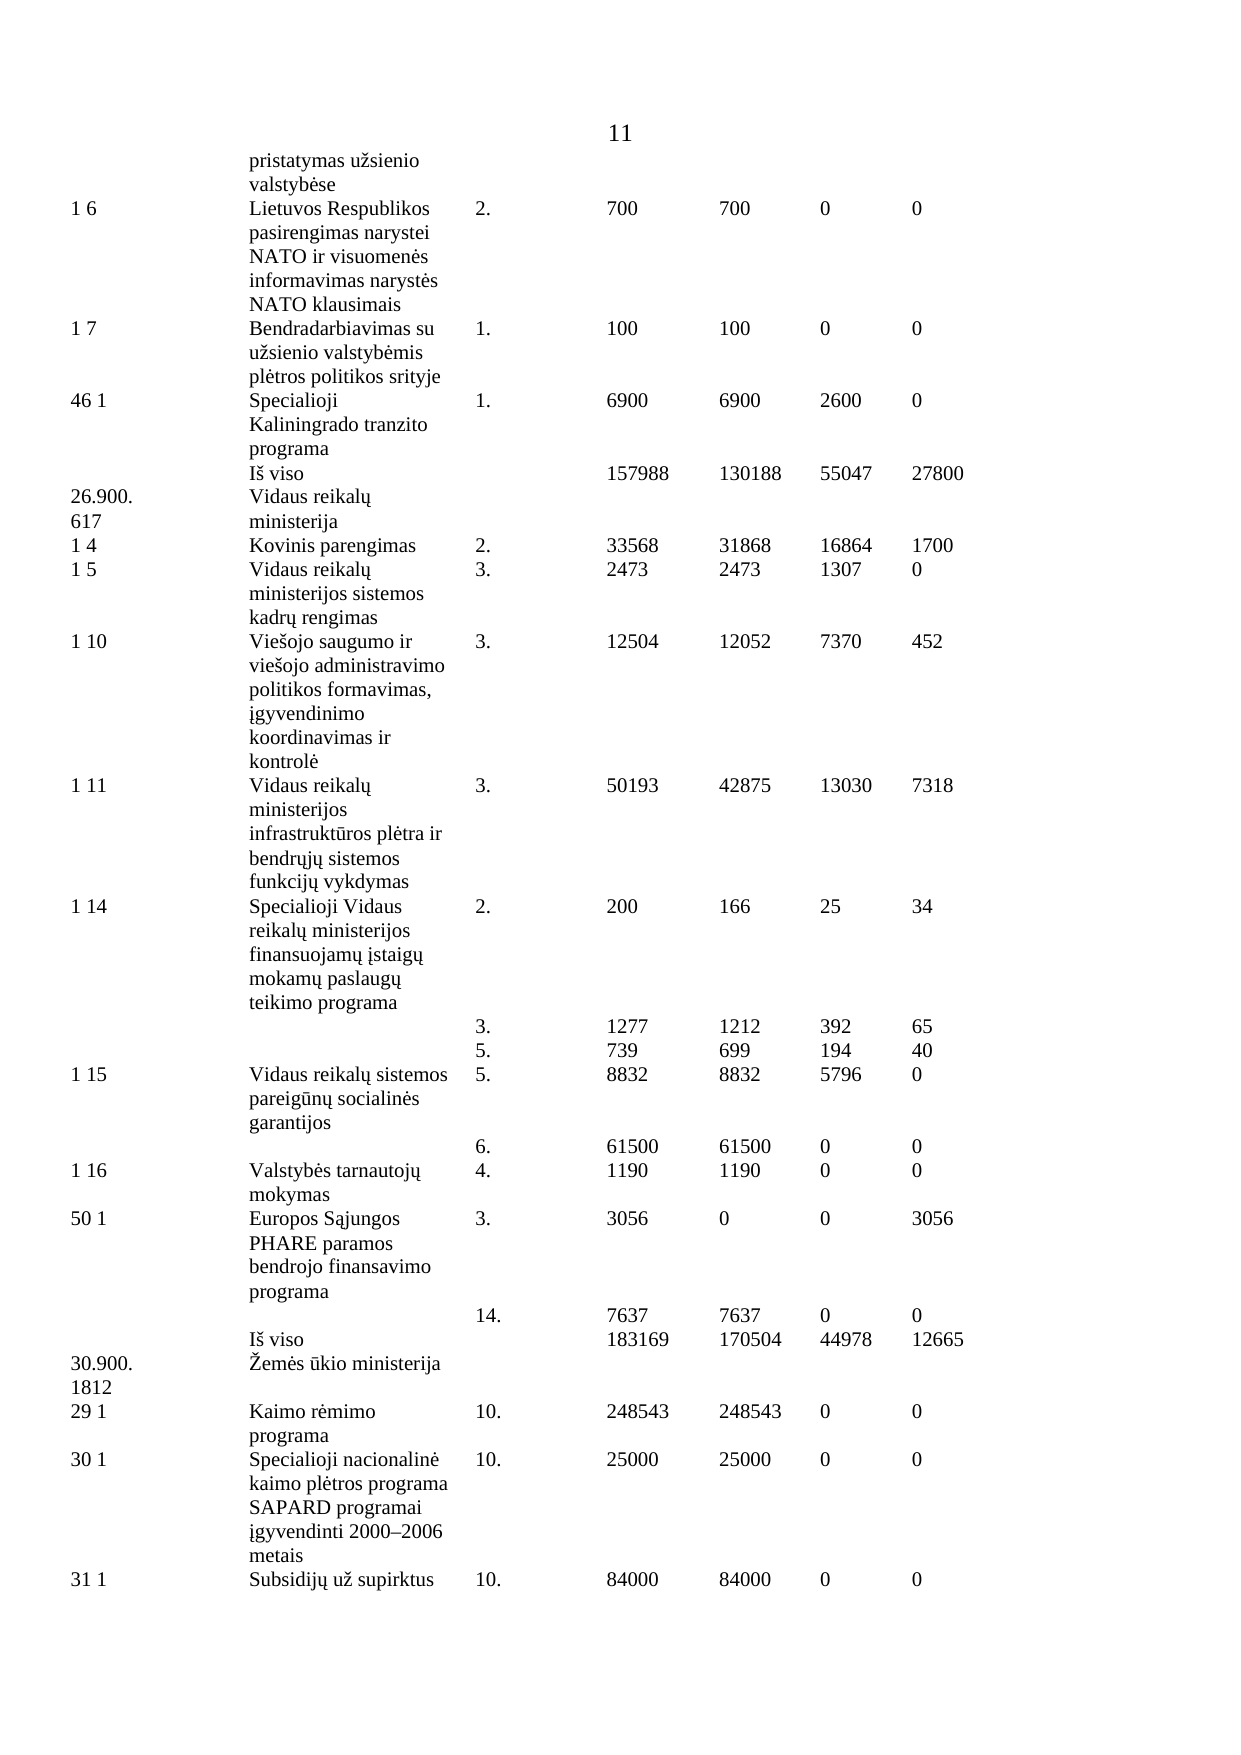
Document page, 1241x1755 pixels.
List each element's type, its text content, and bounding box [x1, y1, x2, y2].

table_cell 40 [900, 1038, 1057, 1062]
table_cell 2473 [708, 557, 809, 629]
table_cell 1812 [59, 1375, 238, 1399]
table_cell [1058, 316, 1064, 388]
table_cell 3056 [595, 1206, 708, 1303]
table_cell 1 4 [59, 533, 238, 557]
table_cell 50 1 [59, 1206, 238, 1303]
table_cell 7370 [809, 629, 900, 773]
table_cell Specialioji nacionalinė kaimo plėtros programa SAPARD programai įgyvendinti 2000–2006 metais [238, 1447, 464, 1567]
table_cell [900, 1375, 1057, 1399]
table_cell 12052 [708, 629, 809, 773]
table_cell [1058, 1567, 1064, 1591]
table_cell [464, 1375, 595, 1399]
table_cell 0 [809, 1447, 900, 1567]
table_cell [809, 509, 900, 533]
table_cell 0 [900, 1134, 1057, 1158]
table_cell 3056 [900, 1206, 1057, 1303]
table_cell 0 [809, 1303, 900, 1327]
table_cell 452 [900, 629, 1057, 773]
table_cell [1058, 1206, 1064, 1303]
table_cell 42875 [708, 773, 809, 893]
table_cell [1058, 533, 1064, 557]
table_cell [1058, 629, 1064, 773]
table_cell [900, 509, 1057, 533]
table_cell 55047 [809, 460, 900, 484]
table_cell 0 [900, 1567, 1057, 1591]
table_cell [59, 1038, 238, 1062]
table_cell 84000 [708, 1567, 809, 1591]
table_cell 7637 [595, 1303, 708, 1327]
table_cell 1212 [708, 1014, 809, 1038]
table_cell 10. [464, 1447, 595, 1567]
table_cell 170504 [708, 1327, 809, 1351]
table_cell 6. [464, 1134, 595, 1158]
table_cell 61500 [708, 1134, 809, 1158]
table_cell Iš viso [238, 460, 464, 484]
table_cell 183169 [595, 1327, 708, 1351]
table_cell 2600 [809, 388, 900, 460]
table_cell 1 14 [59, 894, 238, 1014]
table_cell [59, 1134, 238, 1158]
table_cell [595, 148, 708, 196]
table_cell 699 [708, 1038, 809, 1062]
table_cell Europos Sąjungos PHARE paramos bendrojo finansavimo programa [238, 1206, 464, 1303]
table_cell Žemės ūkio ministerija [238, 1351, 464, 1375]
table_cell 1307 [809, 557, 900, 629]
table_cell [59, 460, 238, 484]
table_cell 194 [809, 1038, 900, 1062]
table_cell 0 [809, 1134, 900, 1158]
table_cell [238, 1134, 464, 1158]
table_cell [238, 1038, 464, 1062]
table_cell Vidaus reikalų ministerijos infrastruktūros plėtra ir bendrųjų sistemos funkcijų vykdymas [238, 773, 464, 893]
table_cell [59, 148, 238, 196]
table_cell 30 1 [59, 1447, 238, 1567]
table_cell 25000 [708, 1447, 809, 1567]
table_cell 29 1 [59, 1399, 238, 1447]
table_cell 1 16 [59, 1158, 238, 1206]
table_cell [464, 148, 595, 196]
table_cell Vidaus reikalų sistemos pareigūnų socialinės garantijos [238, 1062, 464, 1134]
table_cell 0 [809, 1206, 900, 1303]
table_cell [1058, 1134, 1064, 1158]
table_cell Vidaus reikalų ministerijos sistemos kadrų rengimas [238, 557, 464, 629]
table_cell [1058, 485, 1064, 508]
table_cell 0 [809, 1399, 900, 1447]
table_cell [708, 509, 809, 533]
table_cell 14. [464, 1303, 595, 1327]
table_cell 8832 [595, 1062, 708, 1134]
table_cell 0 [900, 388, 1057, 460]
table_cell 0 [900, 1399, 1057, 1447]
table_cell [464, 485, 595, 508]
table_cell Specialioji Kaliningrado tranzito programa [238, 388, 464, 460]
table_cell 84000 [595, 1567, 708, 1591]
table_cell [59, 1327, 238, 1351]
table_cell [900, 1351, 1057, 1375]
table_cell [1058, 1375, 1064, 1399]
table_cell [1058, 1158, 1064, 1206]
table_cell 1 5 [59, 557, 238, 629]
table_cell 5. [464, 1062, 595, 1134]
table_cell [809, 485, 900, 508]
table_cell [1058, 1038, 1064, 1062]
table_cell [238, 1303, 464, 1327]
table_cell 1277 [595, 1014, 708, 1038]
table_cell 13030 [809, 773, 900, 893]
table_cell 65 [900, 1014, 1057, 1038]
table_cell Specialioji Vidaus reikalų ministerijos finansuojamų įstaigų mokamų paslaugų teikimo programa [238, 894, 464, 1014]
table_cell 0 [809, 1158, 900, 1206]
table_cell 2. [464, 533, 595, 557]
table_cell 31 1 [59, 1567, 238, 1591]
table_cell 0 [900, 1447, 1057, 1567]
table_cell 4. [464, 1158, 595, 1206]
table_cell 2. [464, 196, 595, 316]
table_cell [238, 1014, 464, 1038]
table_cell Valstybės tarnautojų mokymas [238, 1158, 464, 1206]
table_cell Lietuvos Respublikos pasirengimas narystei NATO ir visuomenės informavimas narystės NATO klausimais [238, 196, 464, 316]
table_cell 27800 [900, 460, 1057, 484]
table_cell 100 [708, 316, 809, 388]
table_cell [809, 1375, 900, 1399]
table_cell 0 [900, 316, 1057, 388]
table_cell [708, 485, 809, 508]
table_cell Viešojo saugumo ir viešojo administravimo politikos formavimas, įgyvendinimo koordinavimas ir kontrolė [238, 629, 464, 773]
table_cell 3. [464, 557, 595, 629]
table_cell [1058, 196, 1064, 316]
table_cell 248543 [708, 1399, 809, 1447]
table_cell 0 [809, 196, 900, 316]
table_cell 1 10 [59, 629, 238, 773]
table_cell 1. [464, 316, 595, 388]
table_cell 7637 [708, 1303, 809, 1327]
table_cell 12504 [595, 629, 708, 773]
table_cell [464, 460, 595, 484]
table_cell [238, 1375, 464, 1399]
table_cell 1700 [900, 533, 1057, 557]
table_cell [1058, 557, 1064, 629]
table_cell 16864 [809, 533, 900, 557]
table_cell 33568 [595, 533, 708, 557]
table_cell 700 [595, 196, 708, 316]
table_cell [464, 509, 595, 533]
table_cell 248543 [595, 1399, 708, 1447]
table_cell 0 [809, 1567, 900, 1591]
table_cell pristatymas užsienio valstybėse [238, 148, 464, 196]
table_cell ministerija [238, 509, 464, 533]
table_cell Bendradarbiavimas su užsienio valstybėmis plėtros politikos srityje [238, 316, 464, 388]
table_cell 1 7 [59, 316, 238, 388]
table_cell 1190 [595, 1158, 708, 1206]
table_cell 1 11 [59, 773, 238, 893]
table_cell [708, 148, 809, 196]
table_cell 0 [900, 196, 1057, 316]
table_cell 2. [464, 894, 595, 1014]
table_cell 6900 [595, 388, 708, 460]
table_cell [809, 148, 900, 196]
table_cell 157988 [595, 460, 708, 484]
table_cell [1058, 388, 1064, 460]
table_cell 10. [464, 1399, 595, 1447]
table_cell [464, 1327, 595, 1351]
table_cell 1190 [708, 1158, 809, 1206]
table_cell 44978 [809, 1327, 900, 1351]
table_cell [1058, 509, 1064, 533]
table_cell 50193 [595, 773, 708, 893]
table_cell 3. [464, 629, 595, 773]
table_cell 3. [464, 773, 595, 893]
table_cell 1. [464, 388, 595, 460]
table_cell Vidaus reikalų [238, 485, 464, 508]
table_cell 700 [708, 196, 809, 316]
table_cell [59, 1014, 238, 1038]
table_cell 5796 [809, 1062, 900, 1134]
table_cell [1058, 1014, 1064, 1038]
table_cell Kaimo rėmimo programa [238, 1399, 464, 1447]
table_cell [595, 485, 708, 508]
table_cell 0 [900, 1303, 1057, 1327]
table_cell [1058, 460, 1064, 484]
table_cell 3. [464, 1014, 595, 1038]
table_cell [1058, 1327, 1064, 1351]
table_cell [900, 485, 1057, 508]
table_cell 30.900. [59, 1351, 238, 1375]
table_cell 0 [708, 1206, 809, 1303]
table_cell 0 [900, 1158, 1057, 1206]
table_cell 739 [595, 1038, 708, 1062]
table_cell 12665 [900, 1327, 1057, 1351]
table_cell Kovinis parengimas [238, 533, 464, 557]
table_cell Subsidijų už supirktus [238, 1567, 464, 1591]
table_cell 31868 [708, 533, 809, 557]
table_cell 46 1 [59, 388, 238, 460]
table_cell [1058, 1399, 1064, 1447]
table_cell [708, 1351, 809, 1375]
table_cell 1 15 [59, 1062, 238, 1134]
table_cell 8832 [708, 1062, 809, 1134]
table_cell 617 [59, 509, 238, 533]
table_cell [595, 1351, 708, 1375]
table_cell [708, 1375, 809, 1399]
table_cell 130188 [708, 460, 809, 484]
table_cell Iš viso [238, 1327, 464, 1351]
table_cell [595, 1375, 708, 1399]
table_cell 0 [900, 1062, 1057, 1134]
table_cell 26.900. [59, 485, 238, 508]
table_cell 3. [464, 1206, 595, 1303]
table_cell [59, 1303, 238, 1327]
table_cell 6900 [708, 388, 809, 460]
table_cell 1 6 [59, 196, 238, 316]
table_cell 61500 [595, 1134, 708, 1158]
table_cell [1058, 1351, 1064, 1375]
table_cell [464, 1351, 595, 1375]
table_cell 25 [809, 894, 900, 1014]
table_cell 100 [595, 316, 708, 388]
table_cell 25000 [595, 1447, 708, 1567]
table_cell [1058, 148, 1064, 196]
table_cell 0 [900, 557, 1057, 629]
table_cell [1058, 1062, 1064, 1134]
table_cell [1058, 894, 1064, 1014]
table_cell 166 [708, 894, 809, 1014]
table_cell 2473 [595, 557, 708, 629]
table_cell 7318 [900, 773, 1057, 893]
table_cell 34 [900, 894, 1057, 1014]
table_cell 5. [464, 1038, 595, 1062]
table_cell 200 [595, 894, 708, 1014]
table_cell [1058, 1447, 1064, 1567]
table_cell [900, 148, 1057, 196]
table_cell [1058, 1303, 1064, 1327]
table_cell [1058, 773, 1064, 893]
table_cell [809, 1351, 900, 1375]
table_cell 392 [809, 1014, 900, 1038]
table_cell [595, 509, 708, 533]
table_cell 0 [809, 316, 900, 388]
table_cell 10. [464, 1567, 595, 1591]
